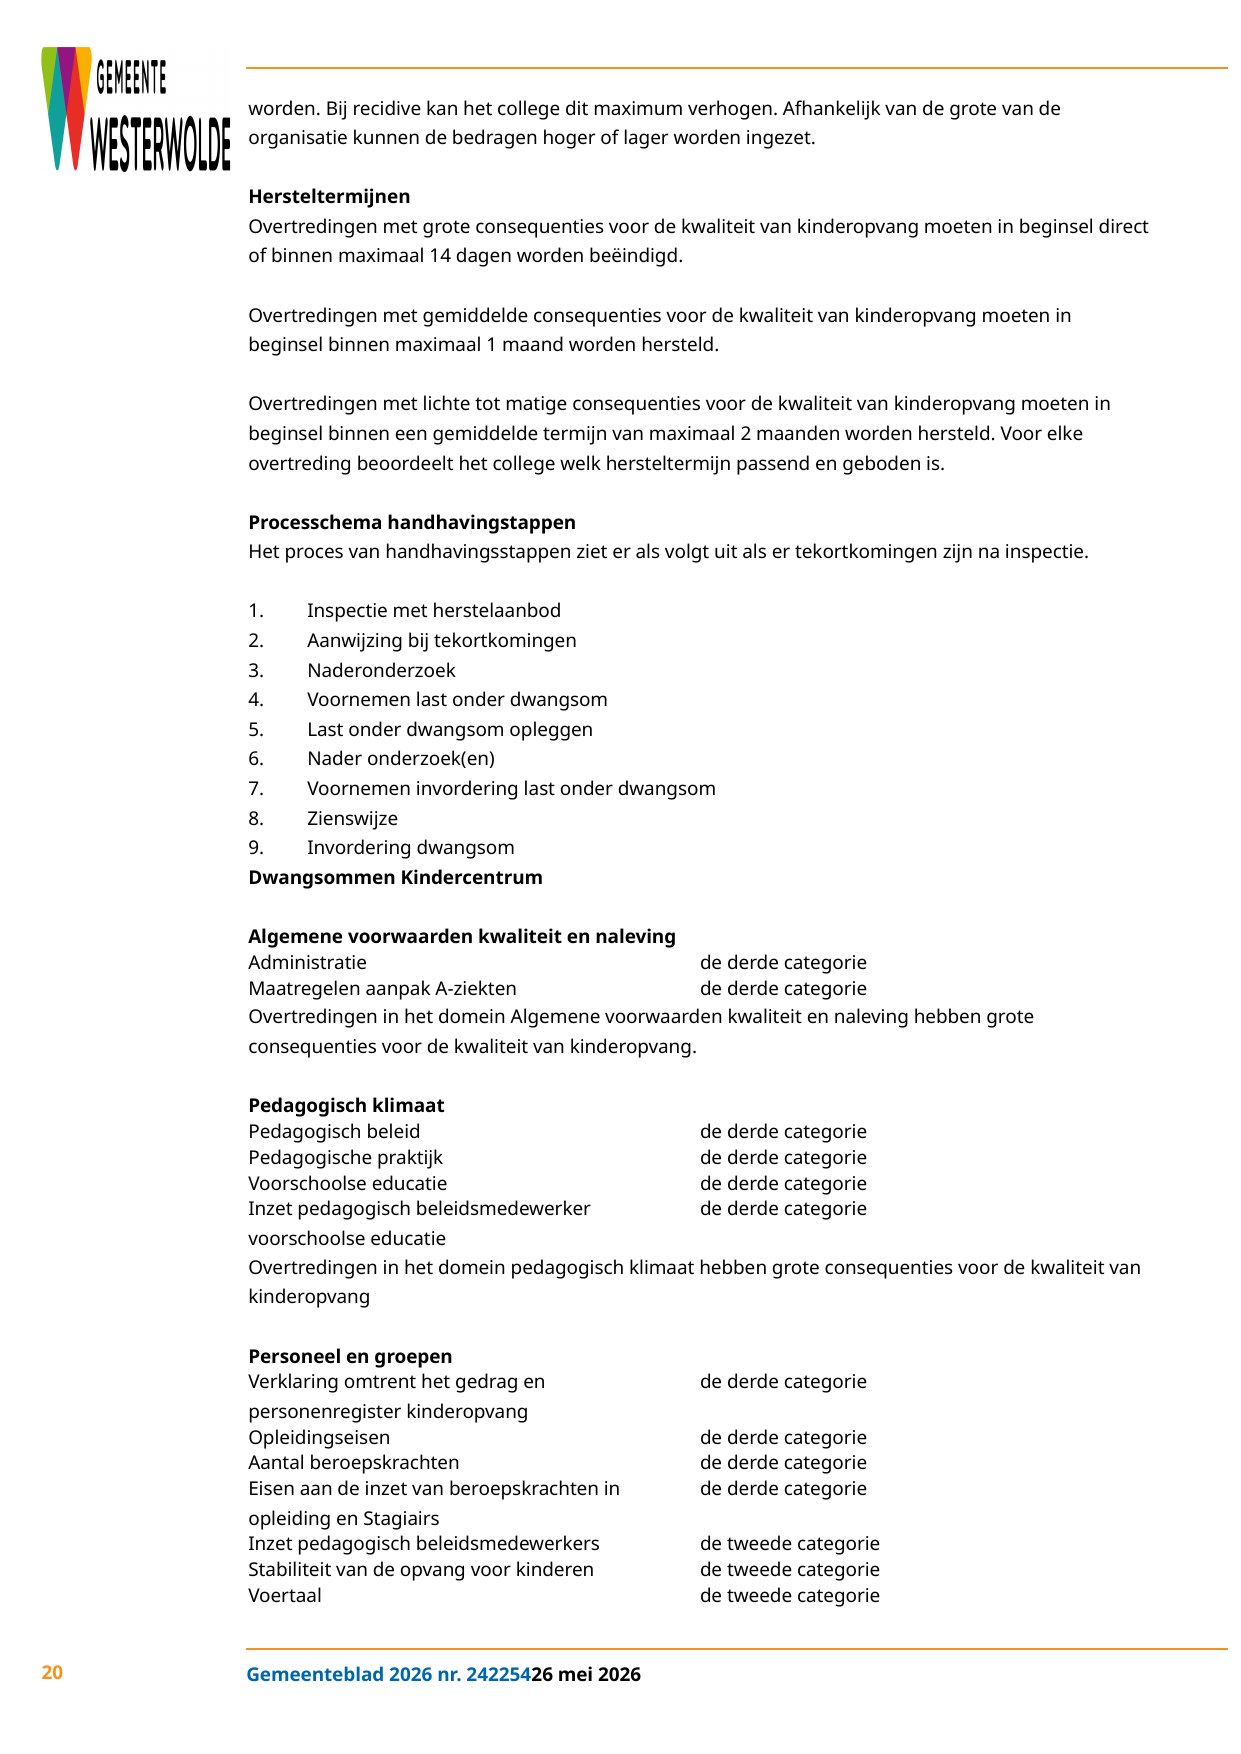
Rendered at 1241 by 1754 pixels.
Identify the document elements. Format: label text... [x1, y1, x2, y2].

table_cell de tweede categorie [700, 1582, 1152, 1608]
table_cell Aantal beroepskrachten [248, 1450, 700, 1475]
table_cell Voertaal [248, 1582, 700, 1608]
table_header Pedagogisch klimaat [248, 1093, 1152, 1118]
table_cell de derde categorie [700, 1170, 1152, 1195]
text Processchema handhavingstappen [248, 509, 1152, 535]
list Nader onderzoek(en) [248, 746, 1152, 771]
list Aanwijzing bij tekortkomingen [248, 627, 1152, 653]
text Overtredingen met lichte tot matige consequenties voor de kwaliteit van kinderopvang moeten in beginsel binnen een gemiddelde termijn van maximaal 2 maanden worden hersteld. Voor elke overtreding beoordeelt het college welk hersteltermijn passend en geboden is. [248, 391, 1152, 476]
list Inspectie met herstelaanbod [248, 598, 1152, 623]
text Overtredingen met grote consequenties voor de kwaliteit van kinderopvang moeten in beginsel direct of binnen maximaal 14 dagen worden beëindigd. [248, 213, 1152, 268]
list Naderonderzoek [248, 657, 1152, 683]
table_cell de derde categorie [700, 949, 1152, 975]
text Overtredingen in het domein pedagogisch klimaat hebben grote consequenties voor de kwaliteit van kinderopvang [248, 1254, 1152, 1309]
list Zienswijze [248, 805, 1152, 831]
table_cell Inzet pedagogisch beleidsmedewerker voorschoolse educatie [248, 1195, 700, 1251]
text Overtredingen in het domein Algemene voorwaarden kwaliteit en naleving hebben grote consequenties voor de kwaliteit van kinderopvang. [248, 1004, 1152, 1059]
list Invordering dwangsom [248, 834, 1152, 860]
table_cell Maatregelen aanpak A-ziekten [248, 975, 700, 1000]
table_header Personeel en groepen [248, 1343, 1152, 1368]
table_cell de derde categorie [700, 1118, 1152, 1144]
table_cell Voorschoolse educatie [248, 1170, 700, 1195]
text Hersteltermijnen [248, 183, 1152, 209]
text worden. Bij recidive kan het college dit maximum verhogen. Afhankelijk van de grote van de organisatie kunnen de bedragen hoger of lager worden ingezet. [248, 95, 1152, 150]
table_header Algemene voorwaarden kwaliteit en naleving [248, 923, 1152, 949]
table_cell de derde categorie [700, 1450, 1152, 1475]
table_cell Administratie [248, 949, 700, 975]
table_cell de derde categorie [700, 1195, 1152, 1251]
table_cell de tweede categorie [700, 1556, 1152, 1582]
table_cell Opleidingseisen [248, 1424, 700, 1449]
table_cell Eisen aan de inzet van beroepskrachten in opleiding en Stagiairs [248, 1475, 700, 1531]
table_cell Inzet pedagogisch beleidsmedewerkers [248, 1531, 700, 1556]
list Last onder dwangsom opleggen [248, 716, 1152, 742]
picture [41, 47, 231, 172]
table_cell de derde categorie [700, 1424, 1152, 1449]
list Voornemen invordering last onder dwangsom [248, 775, 1152, 801]
table_cell Verklaring omtrent het gedrag en personenregister kinderopvang [248, 1369, 700, 1424]
table_cell de derde categorie [700, 975, 1152, 1000]
text Dwangsommen Kindercentrum [248, 864, 1152, 890]
table_cell Pedagogisch beleid [248, 1118, 700, 1144]
list Voornemen last onder dwangsom [248, 686, 1152, 712]
text Overtredingen met gemiddelde consequenties voor de kwaliteit van kinderopvang moeten in beginsel binnen maximaal 1 maand worden hersteld. [248, 302, 1152, 357]
table_cell de derde categorie [700, 1475, 1152, 1531]
table_cell Stabiliteit van de opvang voor kinderen [248, 1556, 700, 1582]
table_cell de derde categorie [700, 1144, 1152, 1170]
text Het proces van handhavingsstappen ziet er als volgt uit als er tekortkomingen zijn na inspectie. [248, 538, 1152, 564]
table_cell de tweede categorie [700, 1531, 1152, 1556]
table_cell Pedagogische praktijk [248, 1144, 700, 1170]
table_cell de derde categorie [700, 1369, 1152, 1424]
